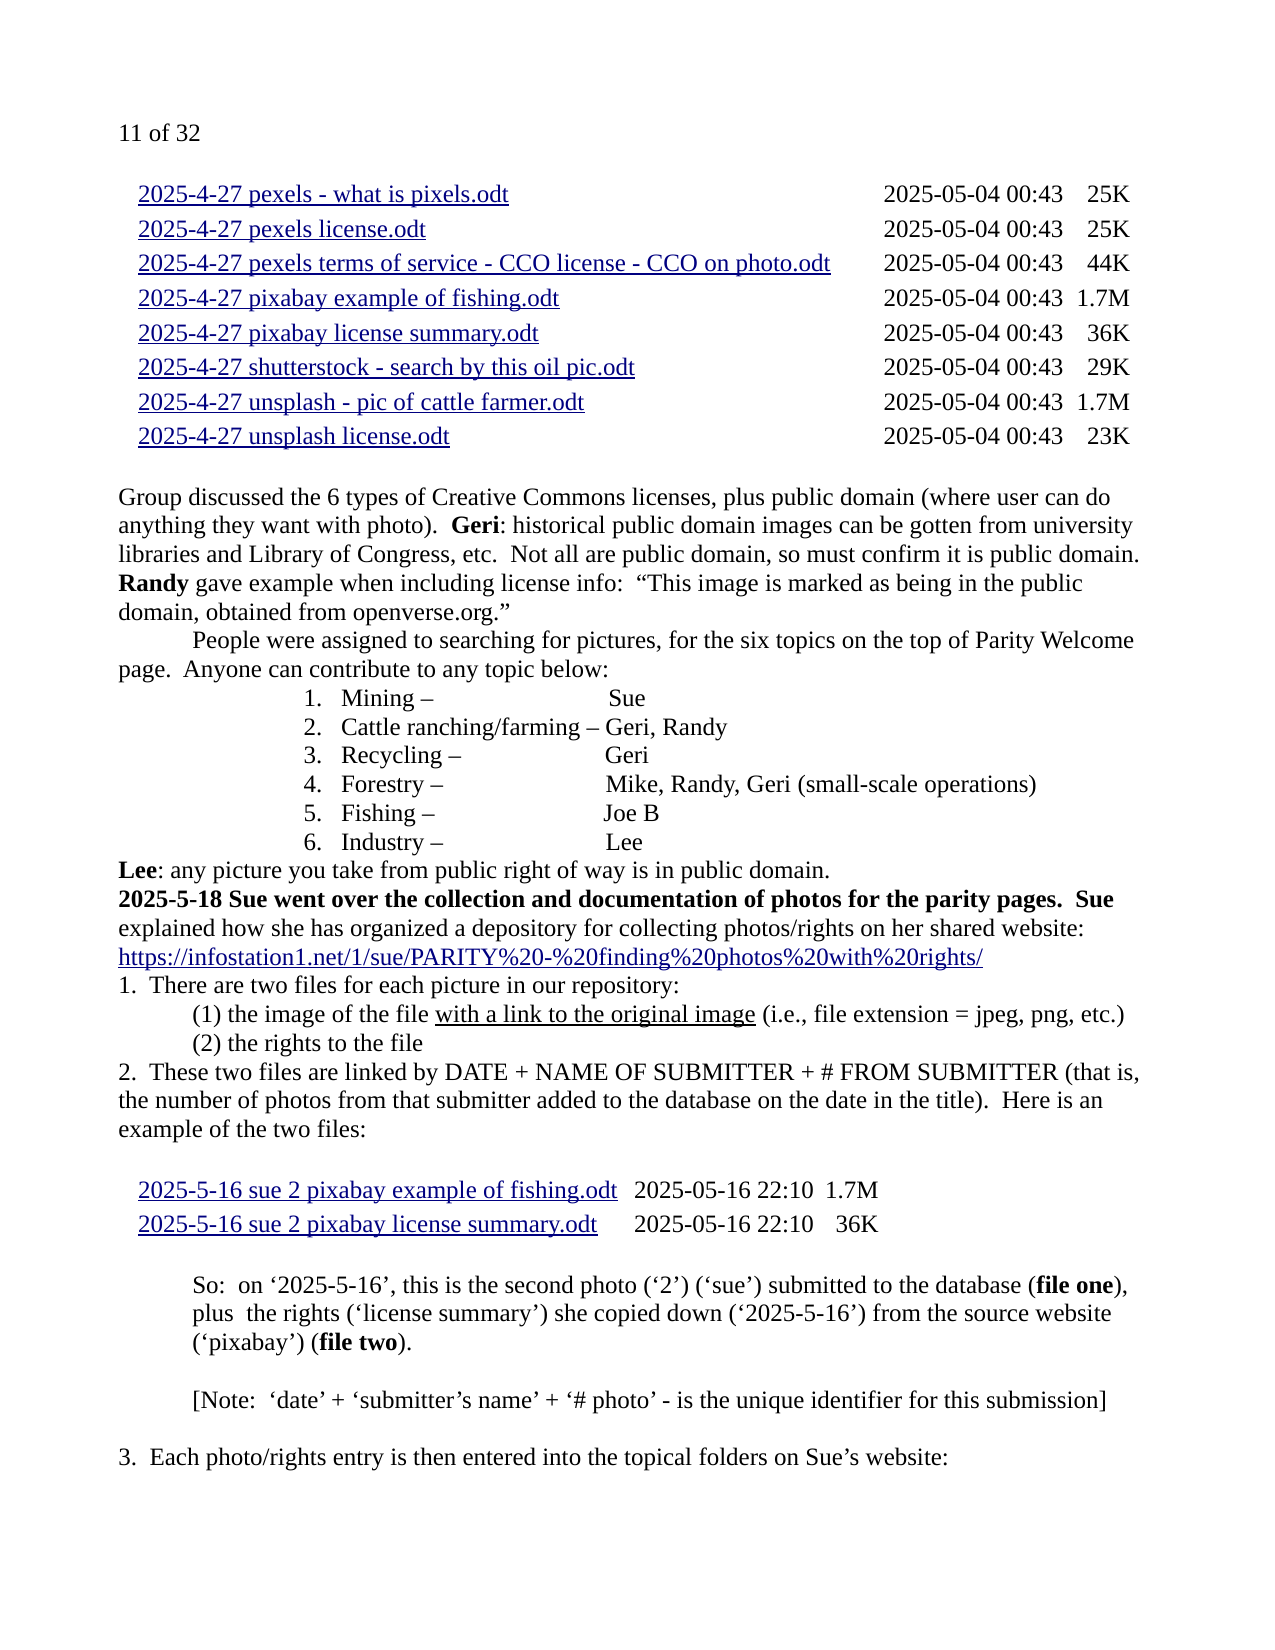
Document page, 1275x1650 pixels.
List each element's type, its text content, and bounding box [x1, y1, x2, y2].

table_cell 2025-05-04 00:43 [875, 349, 1066, 384]
table_cell 2025-05-04 00:43 [875, 211, 1066, 246]
table_cell 2025-4-27 shutterstock - search by this oil pic.odt [135, 349, 875, 384]
text Group discussed the 6 types of Creative Commons licenses, plus public domain (where user can do anything they want with photo). Geri: historical public domain images can be gotten from university libraries and Library of Congress, etc. Not all are public domain, so must confirm it is public domain. [118, 482, 1157, 568]
table_cell 2025-05-04 00:43 [875, 384, 1066, 418]
table_cell [1133, 384, 1152, 418]
table_cell 2025-4-27 unsplash - pic of cattle farmer.odt [135, 384, 875, 418]
table_cell 25K [1066, 176, 1133, 211]
text So: on ‘2025-5-16’, this is the second photo (‘2’) (‘sue’) submitted to the database (file one), plus the rights (‘license summary’) she copied down (‘2025-5-16’) from the source website (‘pixabay’) (file two). [192, 1270, 1157, 1356]
text People were assigned to searching for pictures, for the six topics on the top of Parity Welcome page. Anyone can contribute to any topic below: [118, 626, 1157, 683]
table_cell [118, 246, 135, 280]
table_header 2025-05-16 22:10 [626, 1172, 817, 1206]
table_cell 2025-4-27 unsplash license.odt [135, 419, 875, 453]
table_cell [118, 176, 135, 211]
table_cell 2025-05-04 00:43 [875, 246, 1066, 280]
table_cell 36K [1066, 315, 1133, 349]
table_cell [881, 1206, 901, 1241]
table_cell [118, 211, 135, 246]
table_header 2025-5-16 sue 2 pixabay example of fishing.odt [135, 1172, 626, 1206]
table_header [881, 1172, 901, 1206]
table_cell 25K [1066, 211, 1133, 246]
list Mining – Sue [303, 683, 1157, 712]
table_cell [1133, 211, 1152, 246]
table_cell 2025-5-16 sue 2 pixabay license summary.odt [135, 1206, 626, 1241]
table_cell 44K [1066, 246, 1133, 280]
text (1) the image of the file with a link to the original image (i.e., file extension = jpeg, png, etc.) [192, 999, 1157, 1028]
table_cell [1133, 246, 1152, 280]
table_cell 36K [817, 1206, 881, 1241]
table_cell [118, 384, 135, 418]
table_cell 1.7M [1066, 384, 1133, 418]
table_cell 29K [1066, 349, 1133, 384]
text Randy gave example when including license info: “This image is marked as being in the public domain, obtained from openverse.org.” [118, 568, 1157, 626]
text (2) the rights to the file [192, 1028, 1157, 1057]
text 2025-5-18 Sue went over the collection and documentation of photos for the parity pages. Sue explained how she has organized a depository for collecting photos/rights on her shared website: https://infostation1.net/1/sue/PARITY%20-%20finding%20photos%20with%20rights/ [118, 884, 1157, 971]
table_cell [118, 315, 135, 349]
table_cell 2025-4-27 pexels terms of service - CCO license - CCO on photo.odt [135, 246, 875, 280]
table_cell 2025-05-04 00:43 [875, 315, 1066, 349]
text [Note: ‘date’ + ‘submitter’s name’ + ‘# photo’ - is the unique identifier for this submission] [192, 1385, 1157, 1413]
table_header [118, 1172, 135, 1206]
table_cell [1133, 349, 1152, 384]
table_cell [118, 419, 135, 453]
table_cell 2025-05-04 00:43 [875, 176, 1066, 211]
table_cell [1133, 315, 1152, 349]
table_cell 2025-4-27 pixabay license summary.odt [135, 315, 875, 349]
table_cell [118, 349, 135, 384]
table_cell 2025-05-04 00:43 [875, 419, 1066, 453]
table_cell [118, 280, 135, 315]
table_cell 2025-05-16 22:10 [626, 1206, 817, 1241]
list Industry – Lee [303, 827, 1157, 856]
text 1. There are two files for each picture in our repository: [118, 971, 1157, 999]
table_cell 2025-4-27 pixabay example of fishing.odt [135, 280, 875, 315]
text Lee: any picture you take from public right of way is in public domain. [118, 856, 1157, 884]
table_cell [1133, 176, 1152, 211]
table_cell [1133, 419, 1152, 453]
table_header 1.7M [817, 1172, 881, 1206]
list Fishing – Joe B [303, 798, 1157, 827]
table_cell 2025-05-04 00:43 [875, 280, 1066, 315]
table_cell 2025-4-27 pexels - what is pixels.odt [135, 176, 875, 211]
table_cell 2025-4-27 pexels license.odt [135, 211, 875, 246]
text 3. Each photo/rights entry is then entered into the topical folders on Sue’s website: [118, 1442, 1157, 1471]
text 2. These two files are linked by DATE + NAME OF SUBMITTER + # FROM SUBMITTER (that is, the number of photos from that submitter added to the database on the date in the title). Here is an example of the two files: [118, 1057, 1157, 1143]
list Cattle ranching/farming – Geri, Randy [303, 712, 1157, 741]
list Forestry – Mike, Randy, Geri (small-scale operations) [303, 769, 1157, 798]
table_cell [1133, 280, 1152, 315]
list Recycling – Geri [303, 741, 1157, 769]
table_cell 23K [1066, 419, 1133, 453]
table_cell 1.7M [1066, 280, 1133, 315]
table_cell [118, 1206, 135, 1241]
